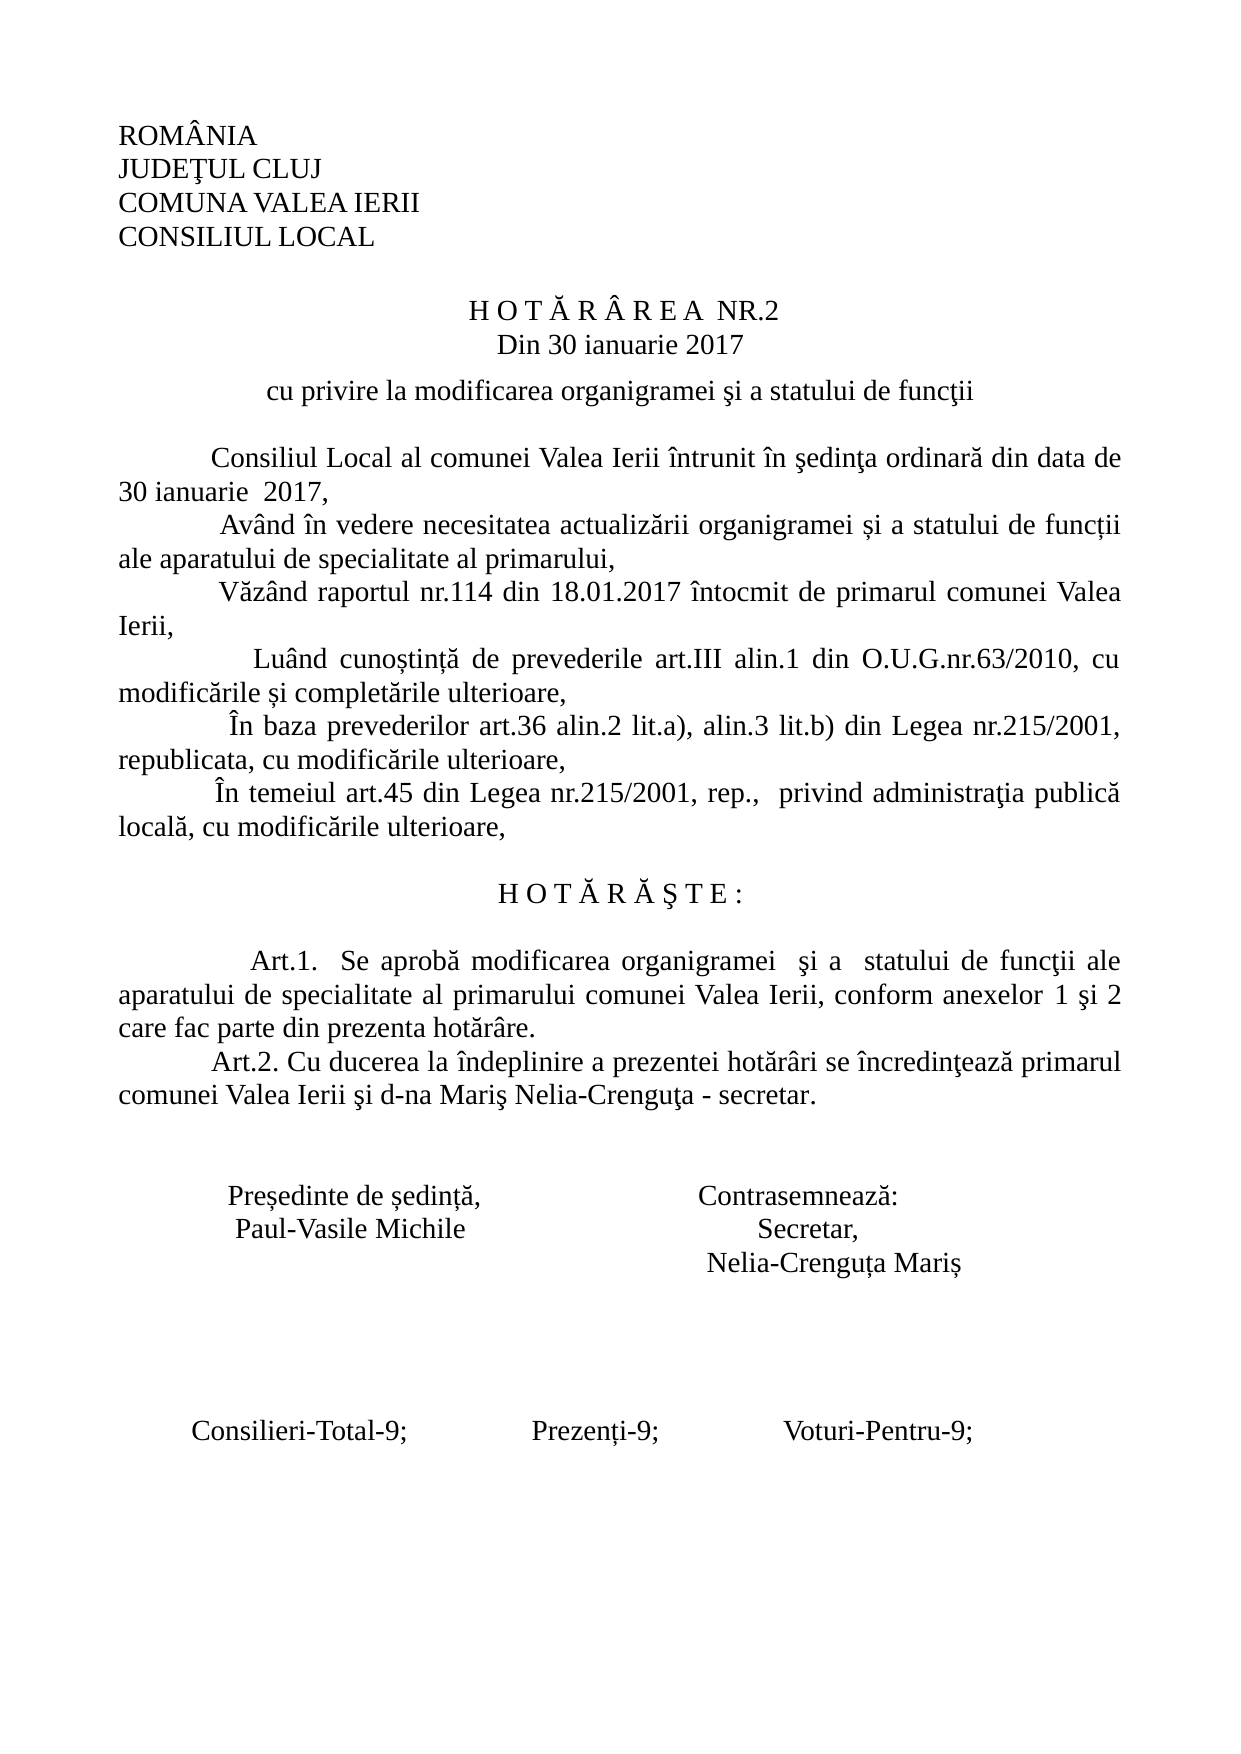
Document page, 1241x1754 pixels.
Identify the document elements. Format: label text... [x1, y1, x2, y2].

text Luând cunoștință de prevederile art.III alin.1 din O.U.G.nr.63/2010, cu modificările și completările ulterioare, [118, 641, 1122, 708]
subtitle H O T Ă R Â R E A NR.2 [118, 293, 1122, 327]
text Nelia-Crenguța Mariș [118, 1245, 1122, 1279]
text Din 30 ianuarie 2017 [118, 327, 1122, 361]
text Văzând raportul nr.114 din 18.01.2017 întocmit de primarul comunei Valea Ierii, [118, 574, 1122, 641]
text Consiliul Local al comunei Valea Ierii întrunit în şedinţa ordinară din data de 30 ianuarie 2017, [118, 440, 1122, 507]
text În baza prevederilor art.36 alin.2 lit.a), alin.3 lit.b) din Legea nr.215/2001, republicata, cu modificările ulterioare, [118, 708, 1122, 776]
text Având în vedere necesitatea actualizării organigramei și a statului de funcții ale aparatului de specialitate al primarului, [118, 507, 1122, 574]
subtitle JUDEŢUL CLUJ [118, 152, 1122, 185]
text Consilieri-Total-9; Prezenți-9; Voturi-Pentru-9; [118, 1413, 1122, 1446]
text Art.2. Cu ducerea la îndeplinire a prezentei hotărâri se încredinţează primarul comunei Valea Ierii şi d-na Mariş Nelia-Crenguţa - secretar. [118, 1044, 1122, 1111]
subtitle CONSILIUL LOCAL [118, 219, 1122, 252]
text Președinte de ședință, Contrasemnează: [118, 1178, 1122, 1212]
text Art.1. Se aprobă modificarea organigramei şi a statului de funcţii ale aparatului de specialitate al primarului comunei Valea Ierii, conform anexelor 1 şi 2 care fac parte din prezenta hotărâre. [118, 943, 1122, 1044]
text cu privire la modificarea organigramei şi a statului de funcţii [118, 373, 1122, 407]
subtitle ROMÂNIA [118, 118, 1122, 152]
text În temeiul art.45 din Legea nr.215/2001, rep., privind administraţia publică locală, cu modificările ulterioare, [118, 776, 1122, 843]
text COMUNA VALEA IERII [118, 185, 1122, 219]
text H O T Ă R Ă Ş T E : [118, 876, 1122, 910]
text Paul-Vasile Michile Secretar, [118, 1212, 1122, 1245]
